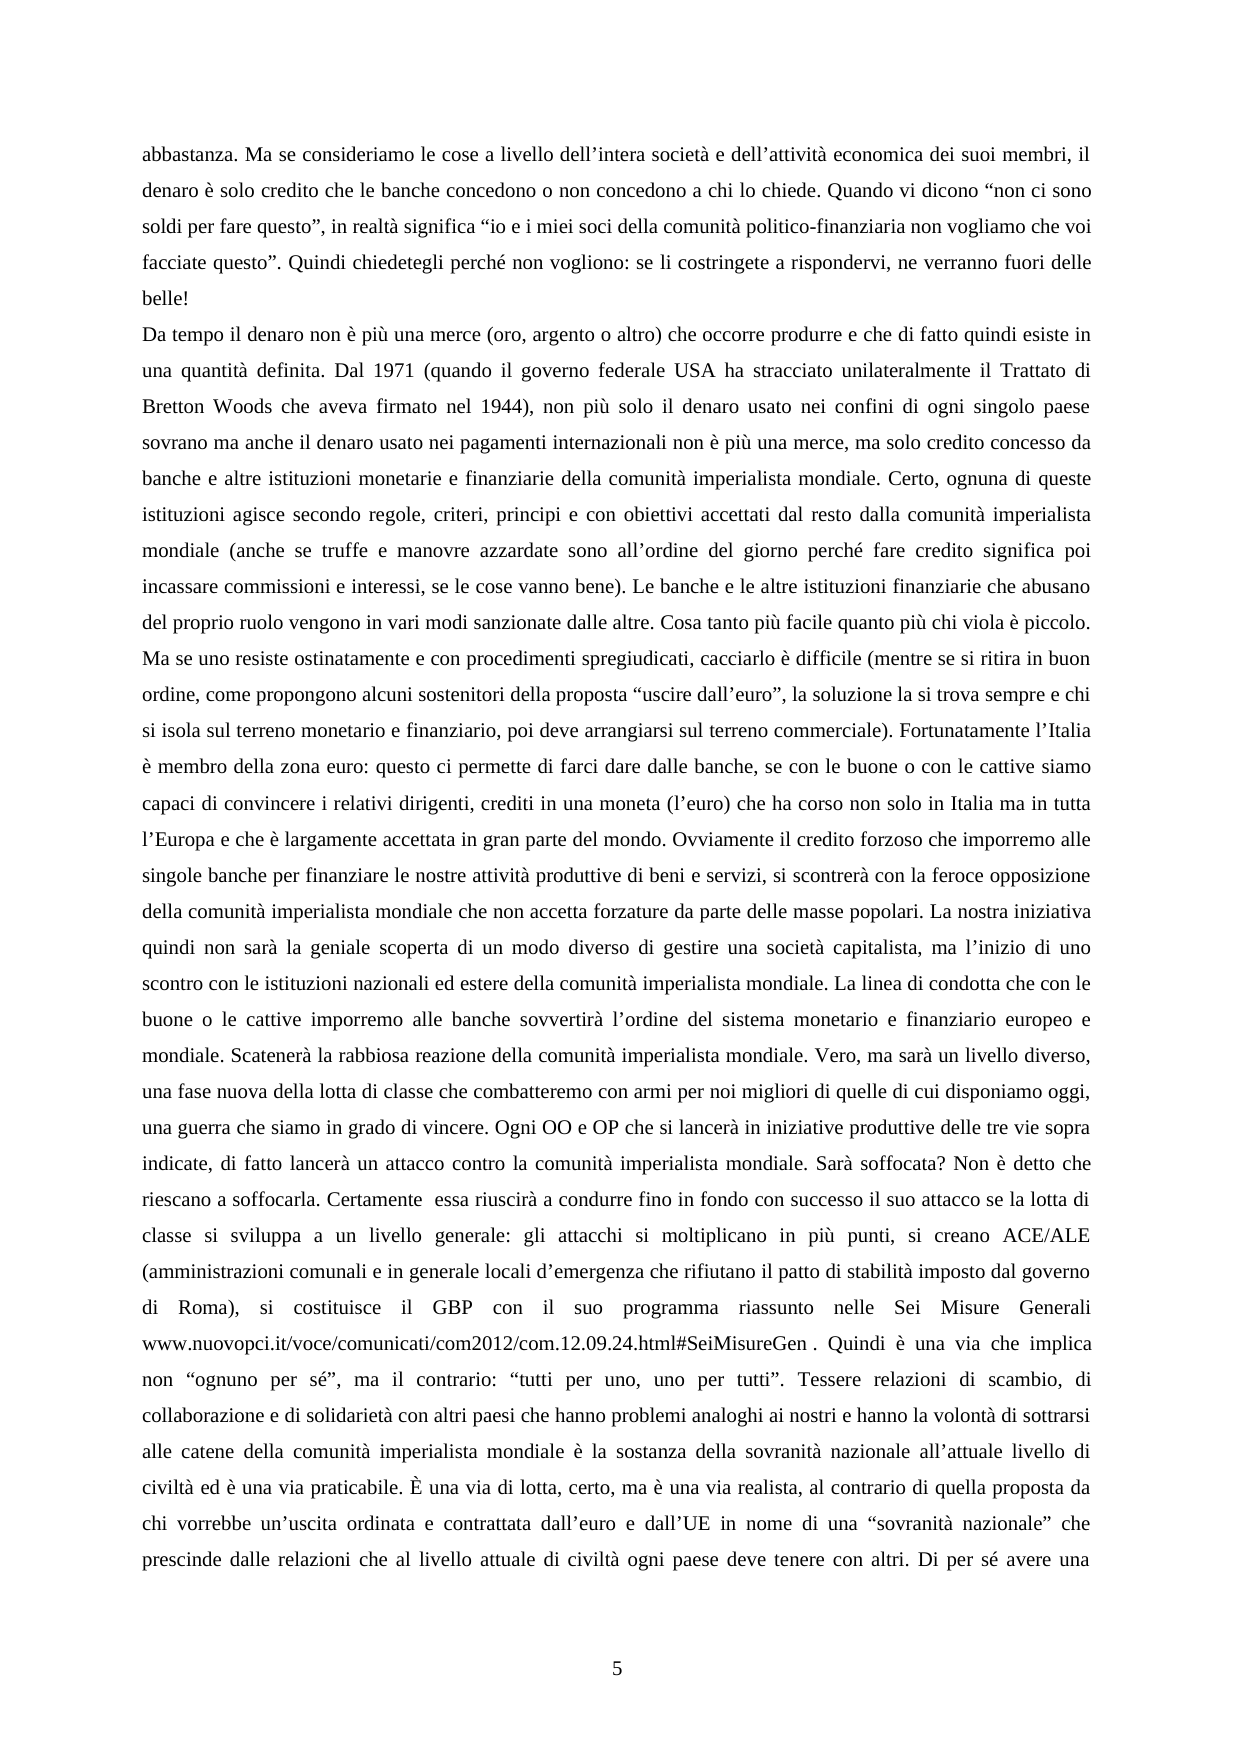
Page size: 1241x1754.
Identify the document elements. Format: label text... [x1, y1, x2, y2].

text Da tempo il denaro non è più una merce (oro, argento o altro) che occorre produrre e che di fatto quindi esiste in una quantità definita. Dal 1971 (quando il governo federale USA ha stracciato unilateralmente il Trattato di Bretton Woods che aveva firmato nel 1944), non più solo il denaro usato nei confini di ogni singolo paese sovrano ma anche il denaro usato nei pagamenti internazionali non è più una merce, ma solo credito concesso da banche e altre istituzioni monetarie e finanziarie della comunità imperialista mondiale. Certo, ognuna di queste istituzioni agisce secondo regole, criteri, principi e con obiettivi accettati dal resto dalla comunità imperialista mondiale (anche se truffe e manovre azzardate sono all’ordine del giorno perché fare credito significa poi incassare commissioni e interessi, se le cose vanno bene). Le banche e le altre istituzioni finanziarie che abusano del proprio ruolo vengono in vari modi sanzionate dalle altre. Cosa tanto più facile quanto più chi viola è piccolo. Ma se uno resiste ostinatamente e con procedimenti spregiudicati, cacciarlo è difficile (mentre se si ritira in buon ordine, come propongono alcuni sostenitori della proposta “uscire dall’euro”, la soluzione la si trova sempre e chi si isola sul terreno monetario e finanziario, poi deve arrangiarsi sul terreno commerciale). Fortunatamente l’Italia è membro della zona euro: questo ci permette di farci dare dalle banche, se con le buone o con le cattive siamo capaci di convincere i relativi dirigenti, crediti in una moneta (l’euro) che ha corso non solo in Italia ma in tutta l’Europa e che è largamente accettata in gran parte del mondo. Ovviamente il credito forzoso che imporremo alle singole banche per finanziare le nostre attività produttive di beni e servizi, si scontrerà con la feroce opposizione della comunità imperialista mondiale che non accetta forzature da parte delle masse popolari. La nostra iniziativa quindi non sarà la geniale scoperta di un modo diverso di gestire una società capitalista, ma l’inizio di uno scontro con le istituzioni nazionali ed estere della comunità imperialista mondiale. La linea di condotta che con le buone o le cattive imporremo alle banche sovvertirà l’ordine del sistema monetario e finanziario europeo e mondiale. Scatenerà la rabbiosa reazione della comunità imperialista mondiale. Vero, ma sarà un livello diverso, una fase nuova della lotta di classe che combatteremo con armi per noi migliori di quelle di cui disponiamo oggi, una guerra che siamo in grado di vincere. Ogni OO e OP che si lancerà in iniziative produttive delle tre vie sopra indicate, di fatto lancerà un attacco contro la comunità imperialista mondiale. Sarà soffocata? Non è detto che riescano a soffocarla. Certamente essa riuscirà a condurre fino in fondo con successo il suo attacco se la lotta di classe si sviluppa a un livello generale: gli attacchi si moltiplicano in più punti, si creano ACE/ALE (amministrazioni comunali e in generale locali d’emergenza che rifiutano il patto di stabilità imposto dal governo di Roma), si costituisce il GBP con il suo programma riassunto nelle Sei Misure Generali www.nuovopci.it/voce/comunicati/com2012/com.12.09.24.html#SeiMisureGen . Quindi è una via che implica non “ognuno per sé”, ma il contrario: “tutti per uno, uno per tutti”. Tessere relazioni di scambio, di collaborazione e di solidarietà con altri paesi che hanno problemi analoghi ai nostri e hanno la volontà di sottrarsi alle catene della comunità imperialista mondiale è la sostanza della sovranità nazionale all’attuale livello di civiltà ed è una via praticabile. È una via di lotta, certo, ma è una via realista, al contrario di quella proposta da chi vorrebbe un’uscita ordinata e contrattata dall’euro e dall’UE in nome di una “sovranità nazionale” che prescinde dalle relazioni che al livello attuale di civiltà ogni paese deve tenere con altri. Di per sé avere una [142, 322, 1092, 1571]
text abbastanza. Ma se consideriamo le cose a livello dell’intera società e dell’attività economica dei suoi membri, il denaro è solo credito che le banche concedono o non concedono a chi lo chiede. Quando vi dicono “non ci sono soldi per fare questo”, in realtà significa “io e i miei soci della comunità politico-finanziaria non vogliamo che voi facciate questo”. Quindi chiedetegli perché non vogliono: se li costringete a rispondervi, ne verranno fuori delle belle! [142, 142, 1092, 310]
